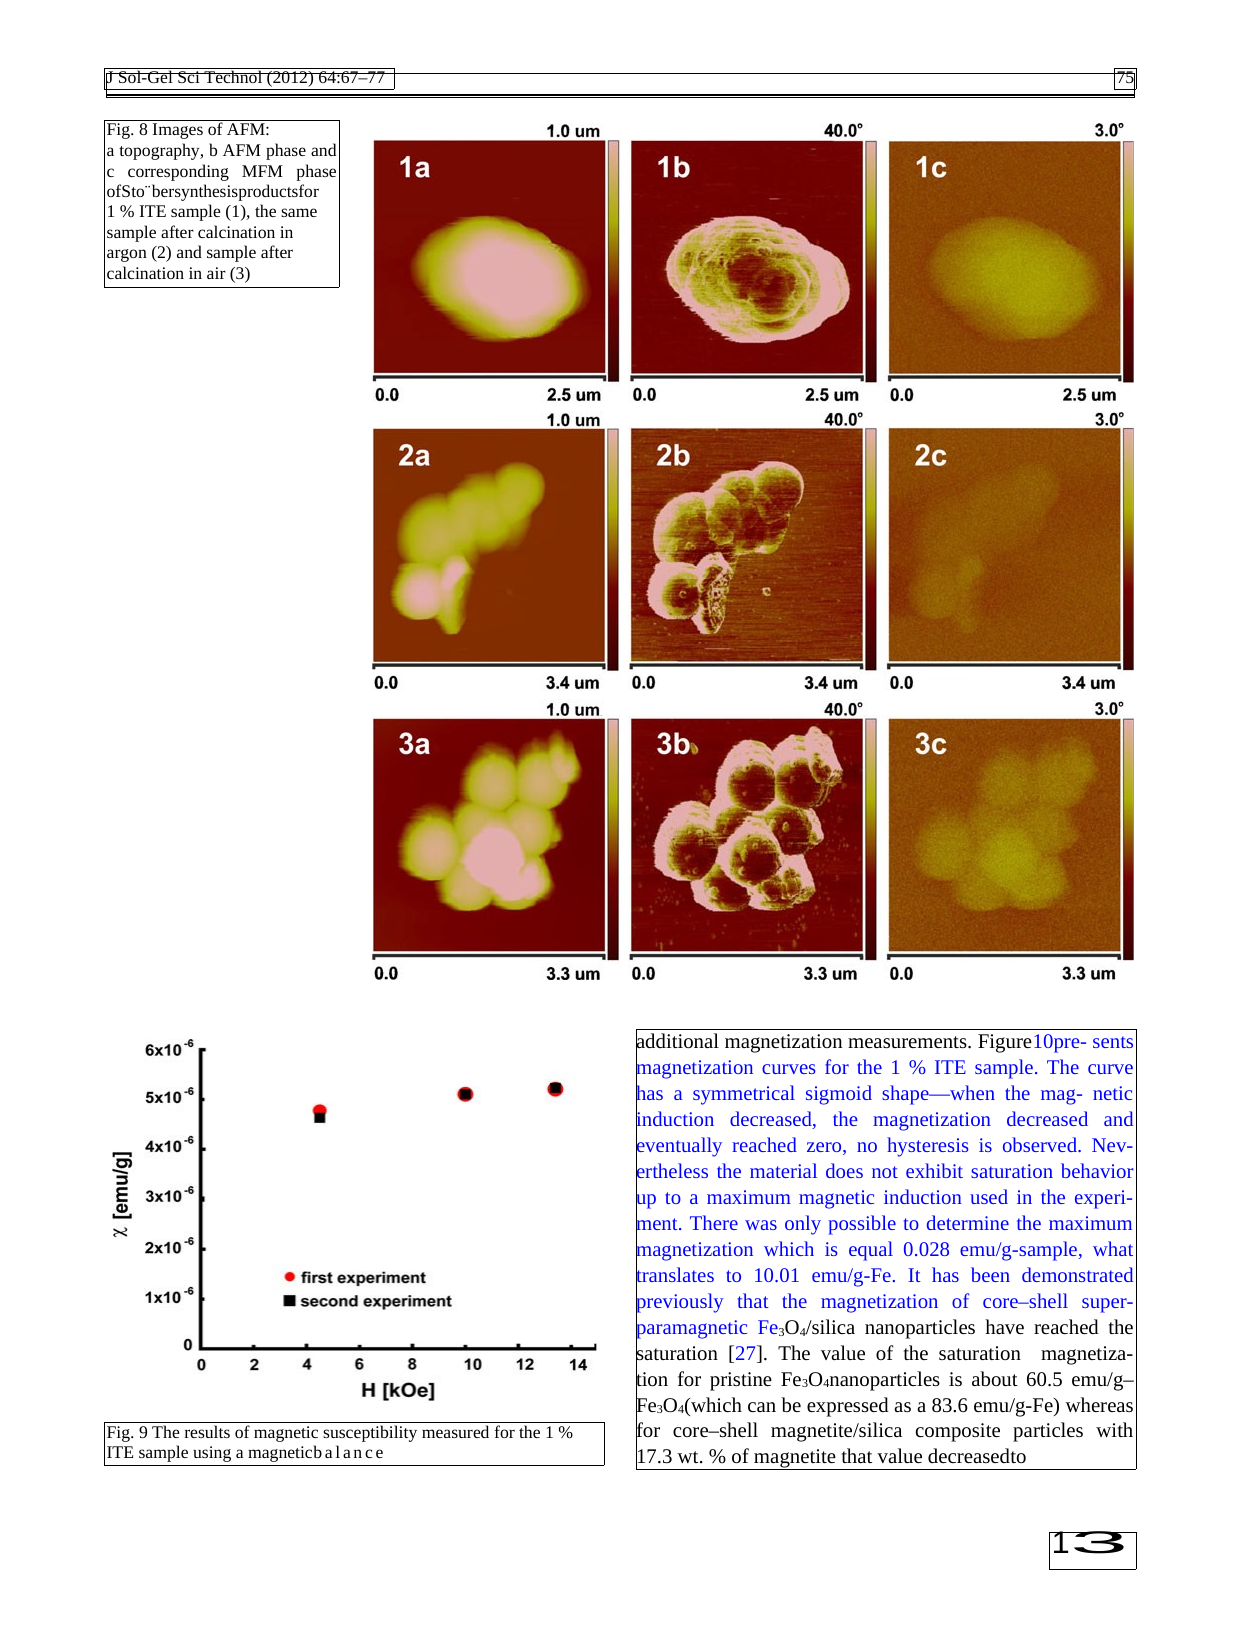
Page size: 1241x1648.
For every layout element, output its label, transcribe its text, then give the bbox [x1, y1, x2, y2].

text J Sol-Gel Sci Technol (2012) 64:67–77 [107, 74, 394, 87]
text Fig. 9 The results of magnetic susceptibility measured for the 1 % ITE sample using a magneticbalance [106, 1423, 598, 1463]
text 13 [1051, 1533, 1136, 1559]
text 75 [1116, 69, 1136, 87]
text additional magnetization measurements. Figure10pre- sents magnetization curves for the 1 % ITE sample. The curve has a symmetrical sigmoid shape—when the mag- netic induction decreased, the magnetization decreased and eventually reached zero, no hysteresis is observed. Nev- ertheless the material does not exhibit saturation behavior up to a maximum magnetic induction used in the experi- ment. There was only possible to determine the maximum magnetization which is equal 0.028 emu/g-sample, what translates to 10.01 emu/g-Fe. It has been demonstrated previously that the magnetization of core–shell super- paramagnetic Fe3O4/silica nanoparticles have reached the saturation [27]. The value of the saturation magnetiza- tion for pristine Fe3O4nanoparticles is about 60.5 emu/g– Fe3O4(which can be expressed as a 83.6 emu/g-Fe) whereas for core–shell magnetite/silica composite particles with 17.3 wt. % of magnetite that value decreasedto [637, 1030, 1134, 1468]
picture [112, 1039, 597, 1401]
text Fig. 8 Images of AFM: [106, 121, 339, 139]
text 1 % ITE sample (1), the same sample after calcination in argon (2) and sample after calcination in air (3) [106, 201, 332, 283]
text a topography, b AFM phase and c corresponding MFM phase ofSto¨bersynthesisproductsfor [106, 140, 337, 201]
picture [372, 123, 1134, 980]
text [106, 69, 394, 73]
